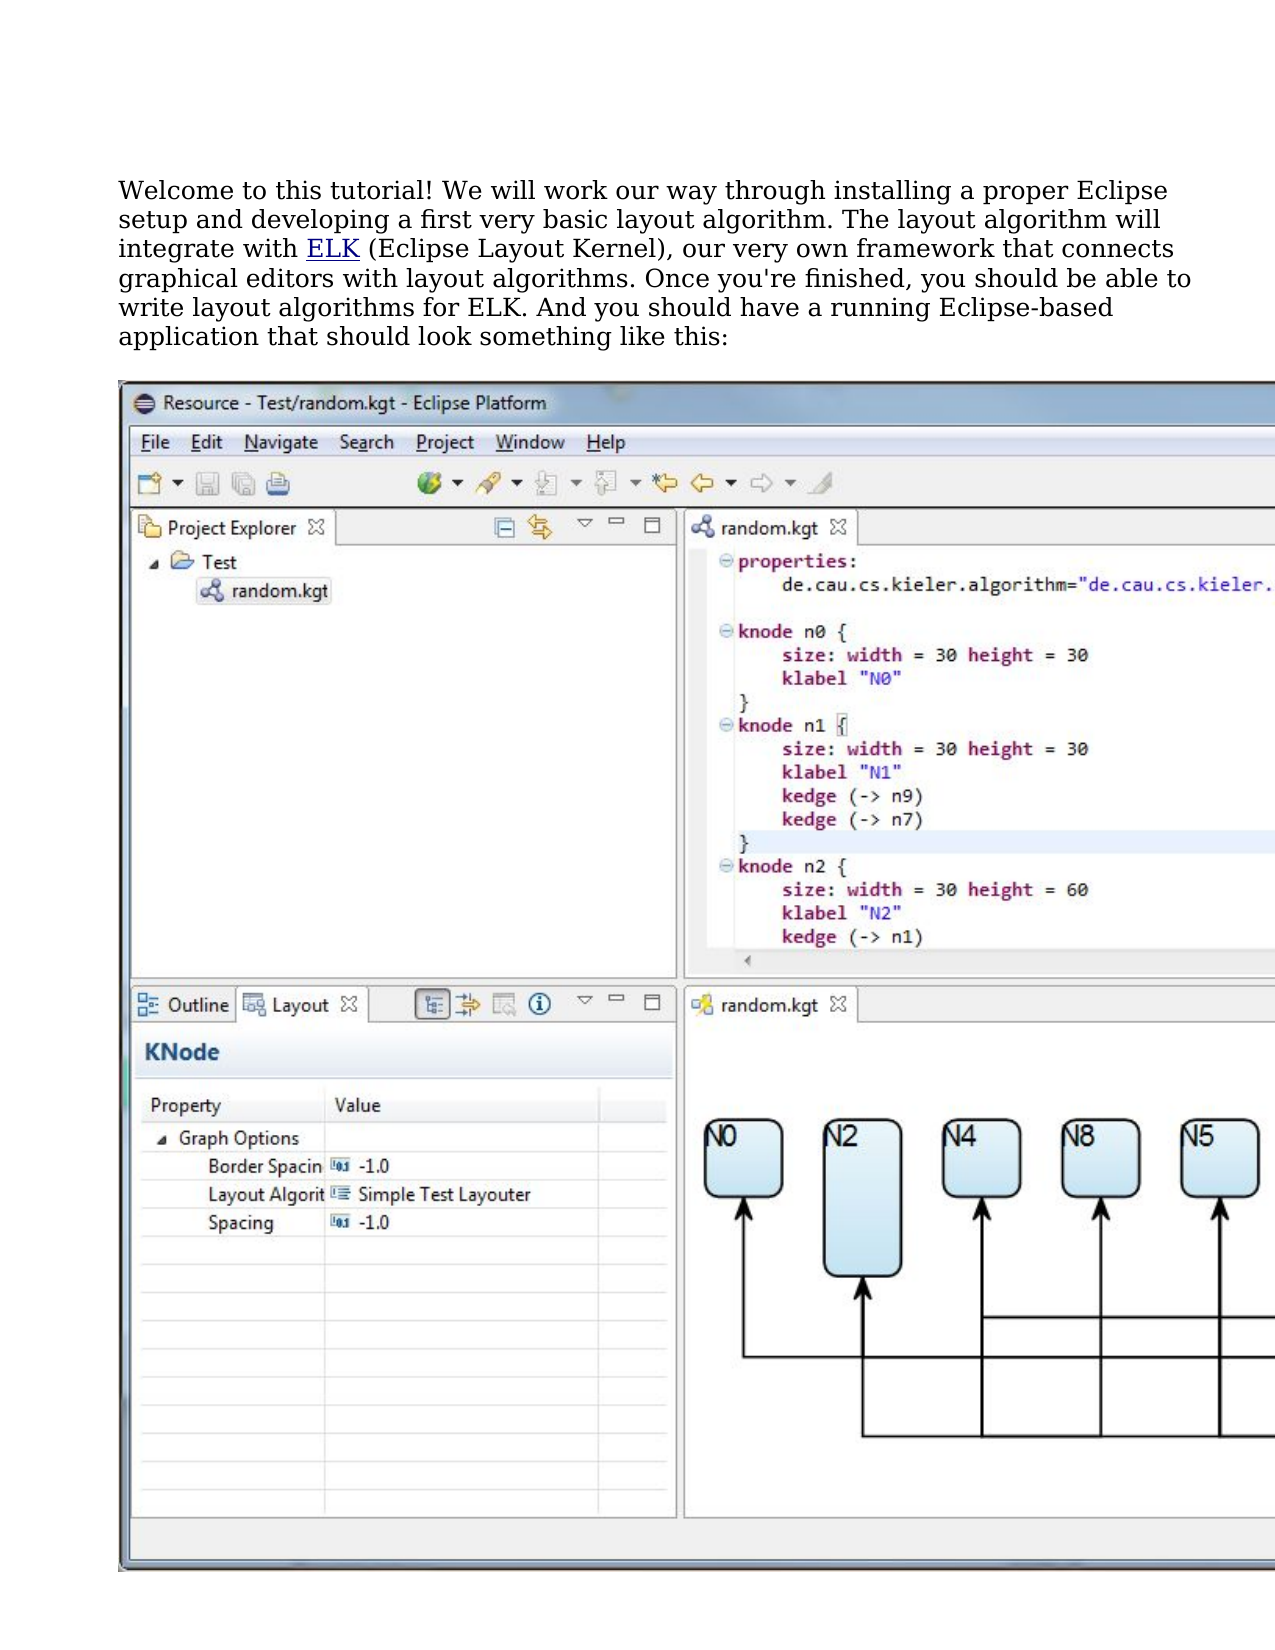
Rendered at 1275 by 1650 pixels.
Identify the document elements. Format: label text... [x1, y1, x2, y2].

text Welcome to this tutorial! We will work our way through installing a proper Eclipse setup and developing a first very basic layout algorithm. The layout algorithm will integrate with ELK (Eclipse Layout Kernel), our very own framework that connects graphical editors with layout algorithms. Once you're finished, you should be able to write layout algorithms for ELK. And you should have a running Eclipse-based application that should look something like this: [118, 176, 1216, 351]
picture [118, 380, 1275, 1572]
